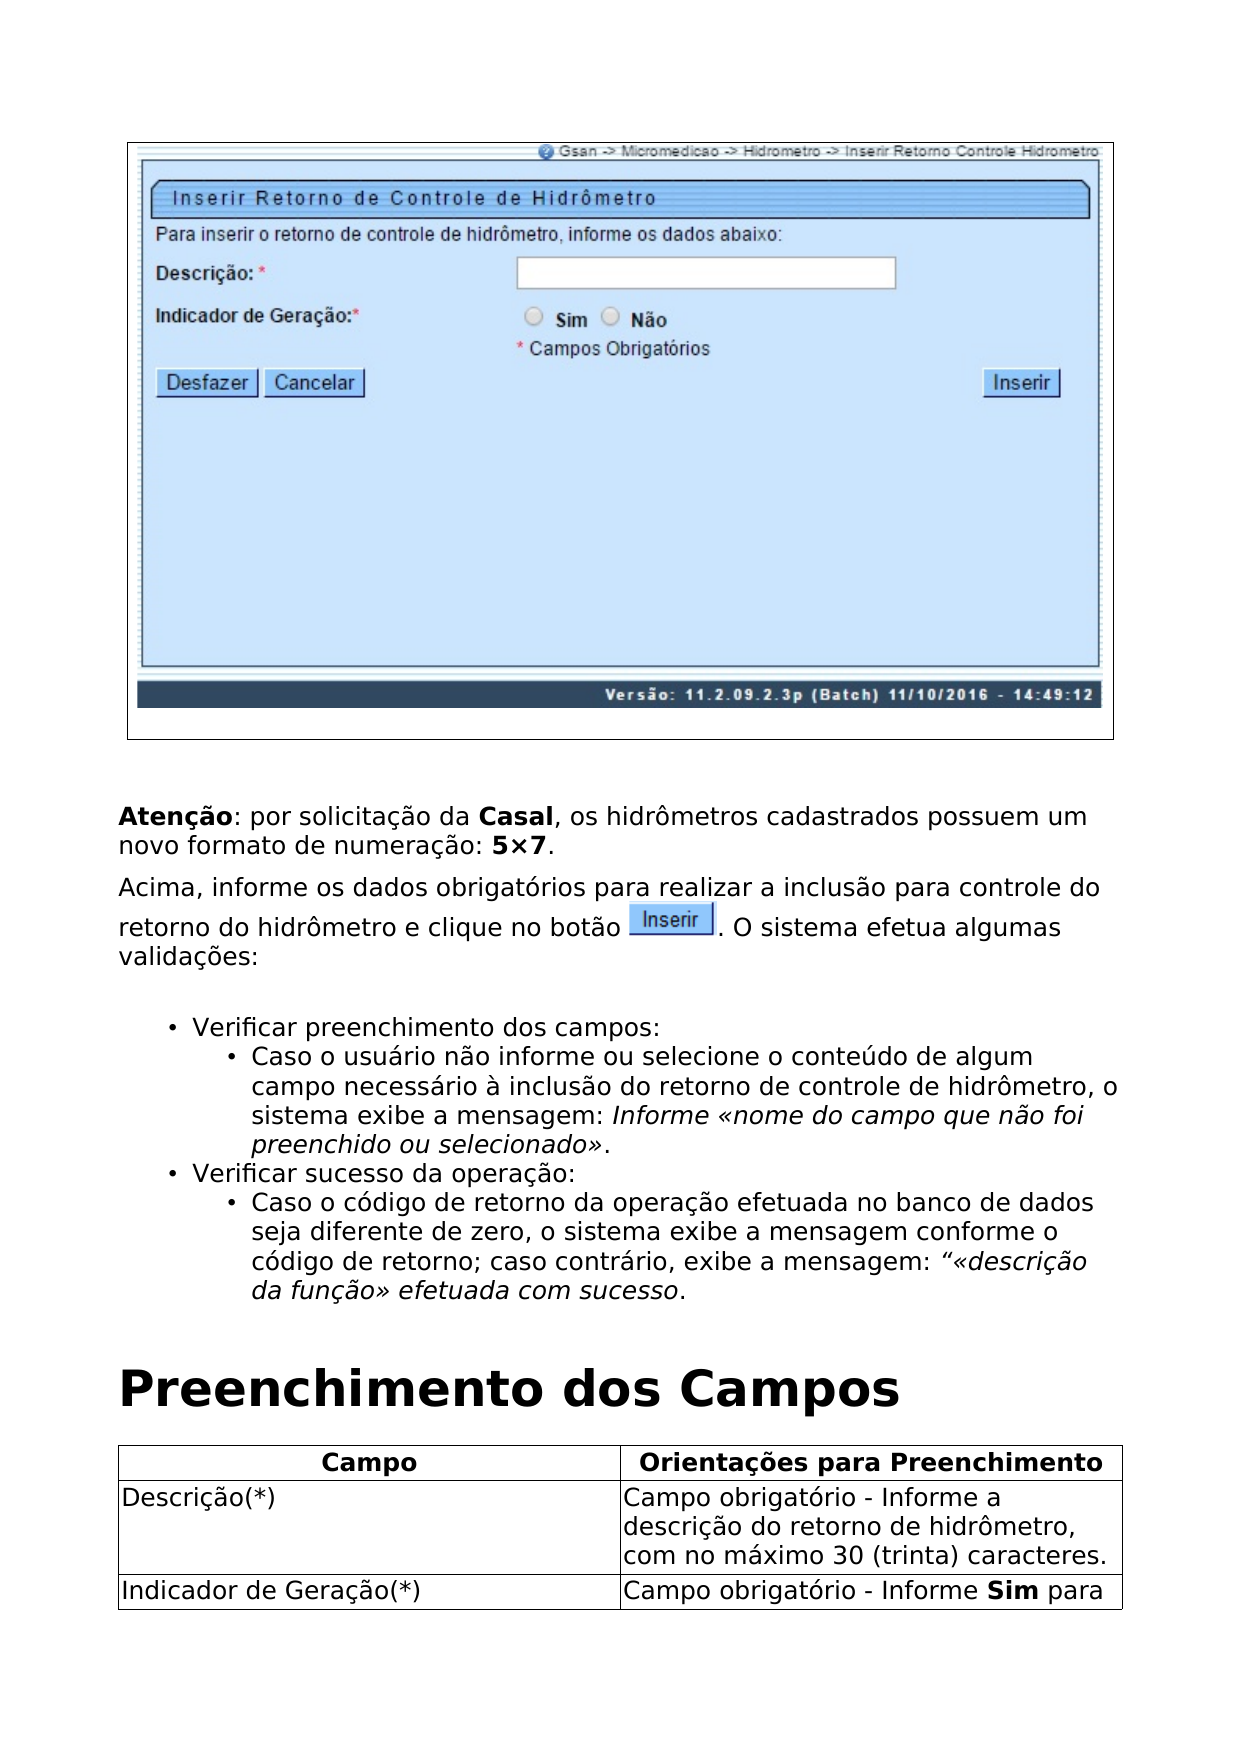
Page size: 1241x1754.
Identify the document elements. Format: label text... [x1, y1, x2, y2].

subtitle Preenchimento dos Campos [118, 1359, 1122, 1418]
list Verificar sucesso da operação: [177, 1159, 1122, 1188]
list Caso o código de retorno da operação efetuada no banco de dados seja diferente de zero, o sistema exibe a mensagem conforme o código de retorno; caso contrário, exibe a mensagem: “«descrição da função» efetuada com sucesso. [236, 1188, 1122, 1305]
table_cell Indicador de Geração(*) [119, 1575, 620, 1609]
list Verificar preenchimento dos campos: [177, 1013, 1122, 1042]
text Atenção: por solicitação da Casal, os hidrômetros cadastrados possuem um novo formato de numeração: 5×7. [118, 802, 1122, 860]
list Caso o usuário não informe ou selecione o conteúdo de algum campo necessário à inclusão do retorno de controle de hidrômetro, o sistema exibe a mensagem: Informe «nome do campo que não foi preenchido ou selecionado». [236, 1042, 1122, 1159]
table_header Campo [119, 1446, 620, 1480]
picture [629, 901, 717, 937]
picture [137, 144, 1103, 708]
table_cell Descrição(*) [119, 1481, 620, 1573]
table_header Orientações para Preenchimento [621, 1446, 1122, 1480]
table_cell Campo obrigatório - Informe Sim para [621, 1575, 1122, 1609]
table_cell Campo obrigatório - Informe a descrição do retorno de hidrômetro, com no máximo 30 (trinta) caracteres. [621, 1481, 1122, 1573]
table_header [128, 143, 1113, 739]
text Acima, informe os dados obrigatórios para realizar a inclusão para controle do retorno do hidrômetro e clique no botão . O sistema efetua algumas validações: [118, 873, 1122, 971]
